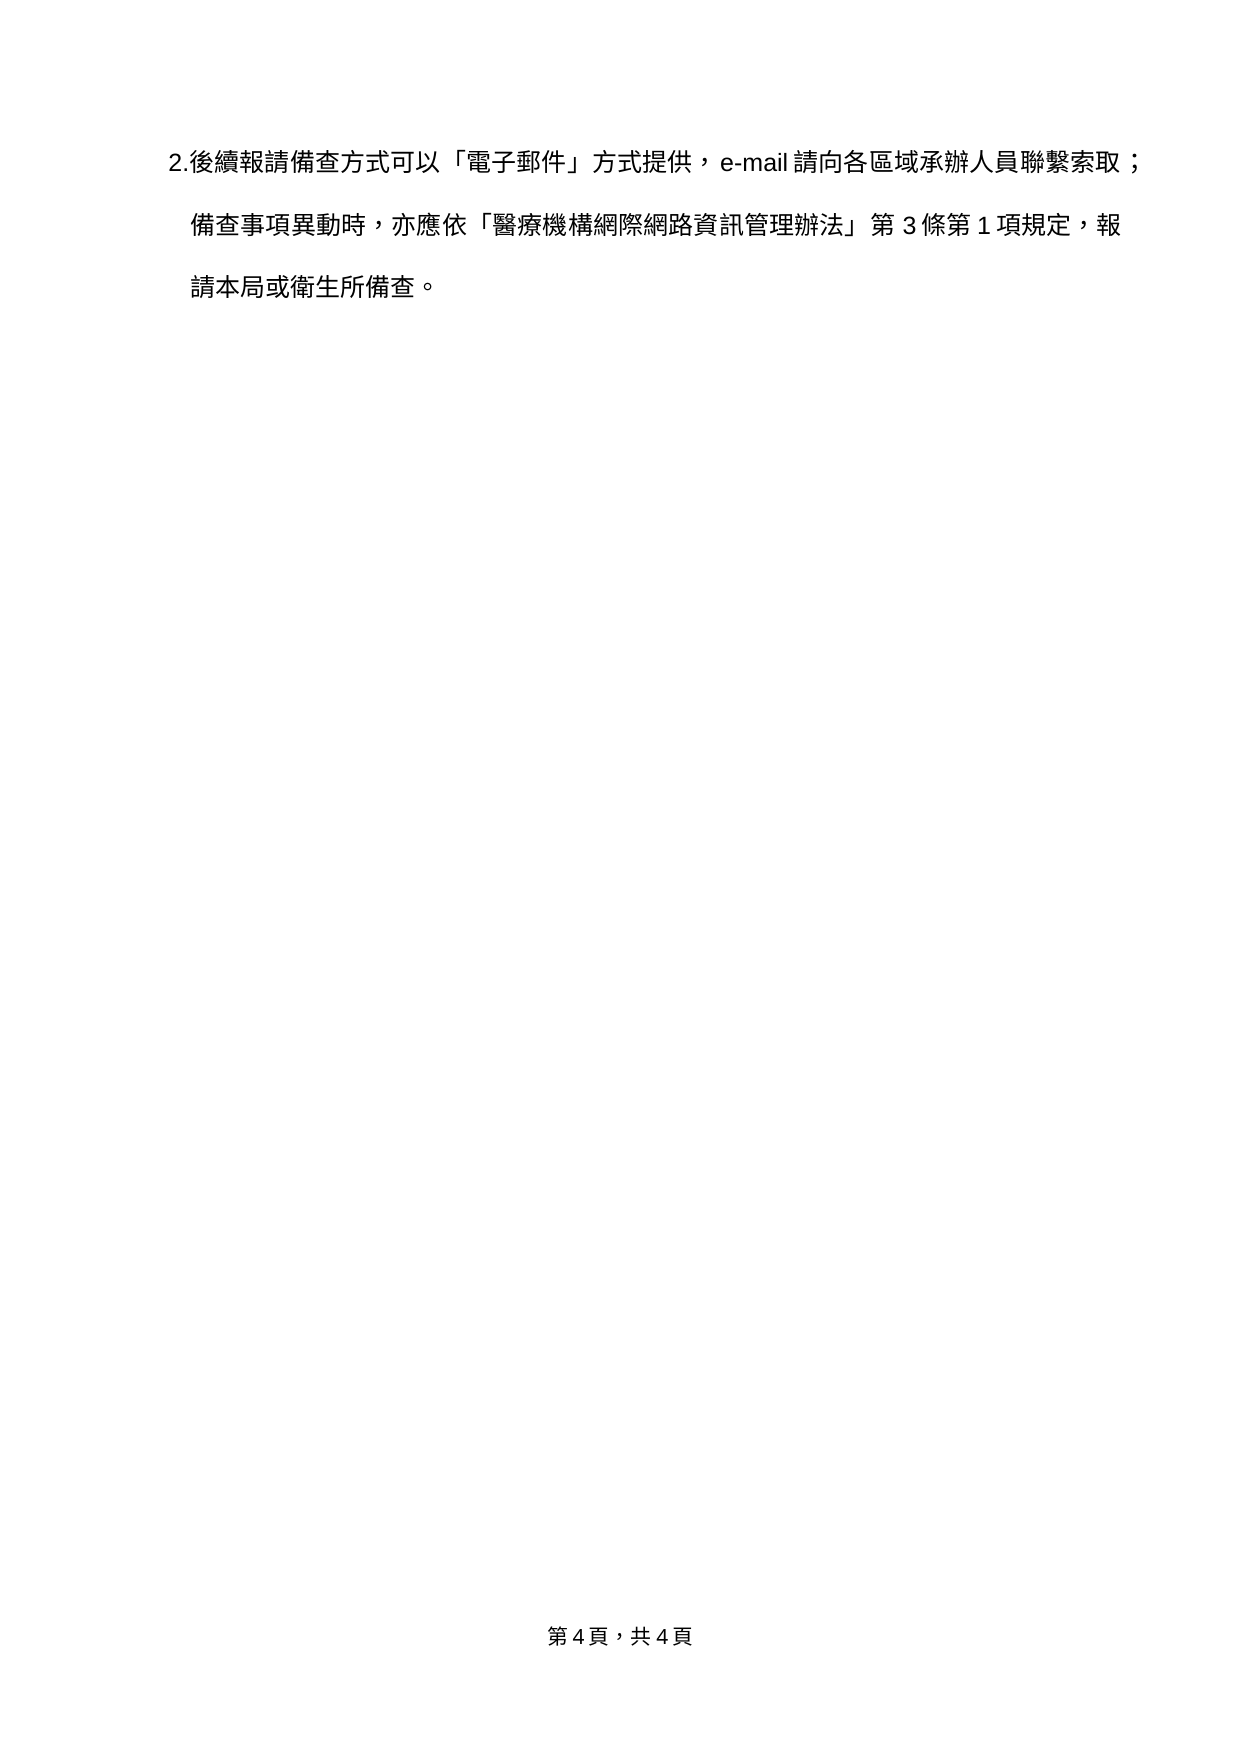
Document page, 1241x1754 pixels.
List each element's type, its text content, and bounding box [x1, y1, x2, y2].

text 2.後續報請備查方式可以「電子郵件」方式提供，e-mail請向各區域承辦人員聯繫索取；備查事項異動時，亦應依「醫療機構網際網路資訊管理辦法」第3條第1項規定，報請本局或衛生所備查。 [168, 119, 1122, 307]
